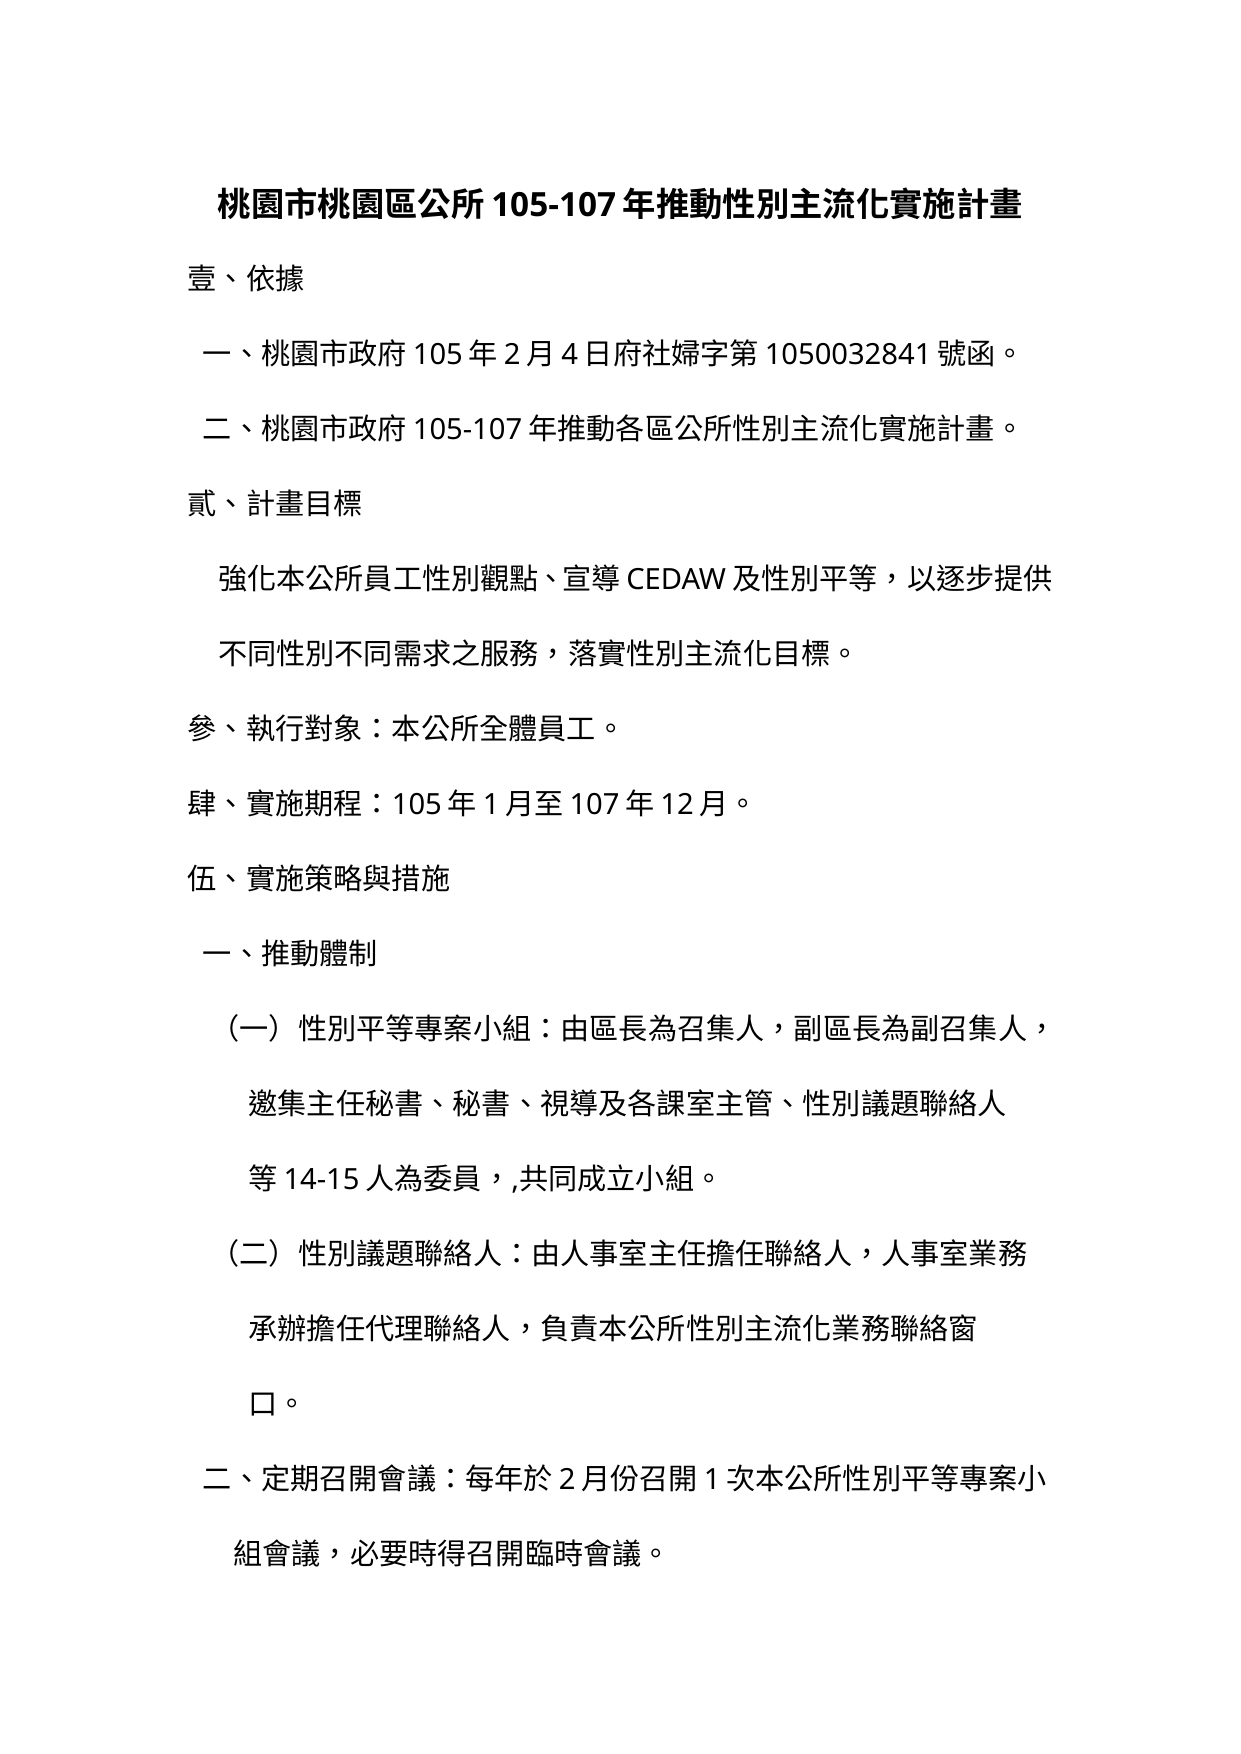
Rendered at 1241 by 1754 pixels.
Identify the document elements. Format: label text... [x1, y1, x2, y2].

text 桃園市桃園區公所105-107年推動性別主流化實施計畫 [187, 164, 1053, 239]
text 二、桃園市政府105-107年推動各區公所性別主流化實施計畫。 [187, 389, 1053, 464]
text 承辦擔任代理聯絡人，負責本公所性別主流化業務聯絡窗 [187, 1289, 1053, 1364]
text 一、桃園市政府105年2月4日府社婦字第1050032841號函。 [187, 314, 1053, 389]
text 口。 [187, 1364, 1053, 1439]
text 二、定期召開會議：每年於2月份召開1次本公所性別平等專案小 [187, 1439, 1053, 1514]
text 貳、計畫目標 [187, 464, 1053, 539]
text 肆、實施期程：105年1月至107年12月。 [187, 764, 1053, 839]
text 不同性別不同需求之服務，落實性別主流化目標。 [187, 614, 1053, 689]
text 組會議，必要時得召開臨時會議。 [187, 1514, 1053, 1589]
text 一、推動體制 [187, 914, 1053, 989]
text 強化本公所員工性別觀點、宣導CEDAW及性別平等，以逐步提供 [187, 539, 1053, 614]
text （二）性別議題聯絡人：由人事室主任擔任聯絡人，人事室業務 [187, 1214, 1053, 1289]
text 壹、依據 [187, 239, 1053, 314]
text 伍、實施策略與措施 [187, 839, 1053, 914]
text 等14-15人為委員，,共同成立小組。 [187, 1139, 1053, 1214]
text 邀集主任秘書、秘書、視導及各課室主管、性別議題聯絡人 [187, 1064, 1053, 1139]
text 參、執行對象：本公所全體員工。 [187, 689, 1053, 764]
text （一）性別平等專案小組：由區長為召集人，副區長為副召集人， [187, 989, 1053, 1064]
